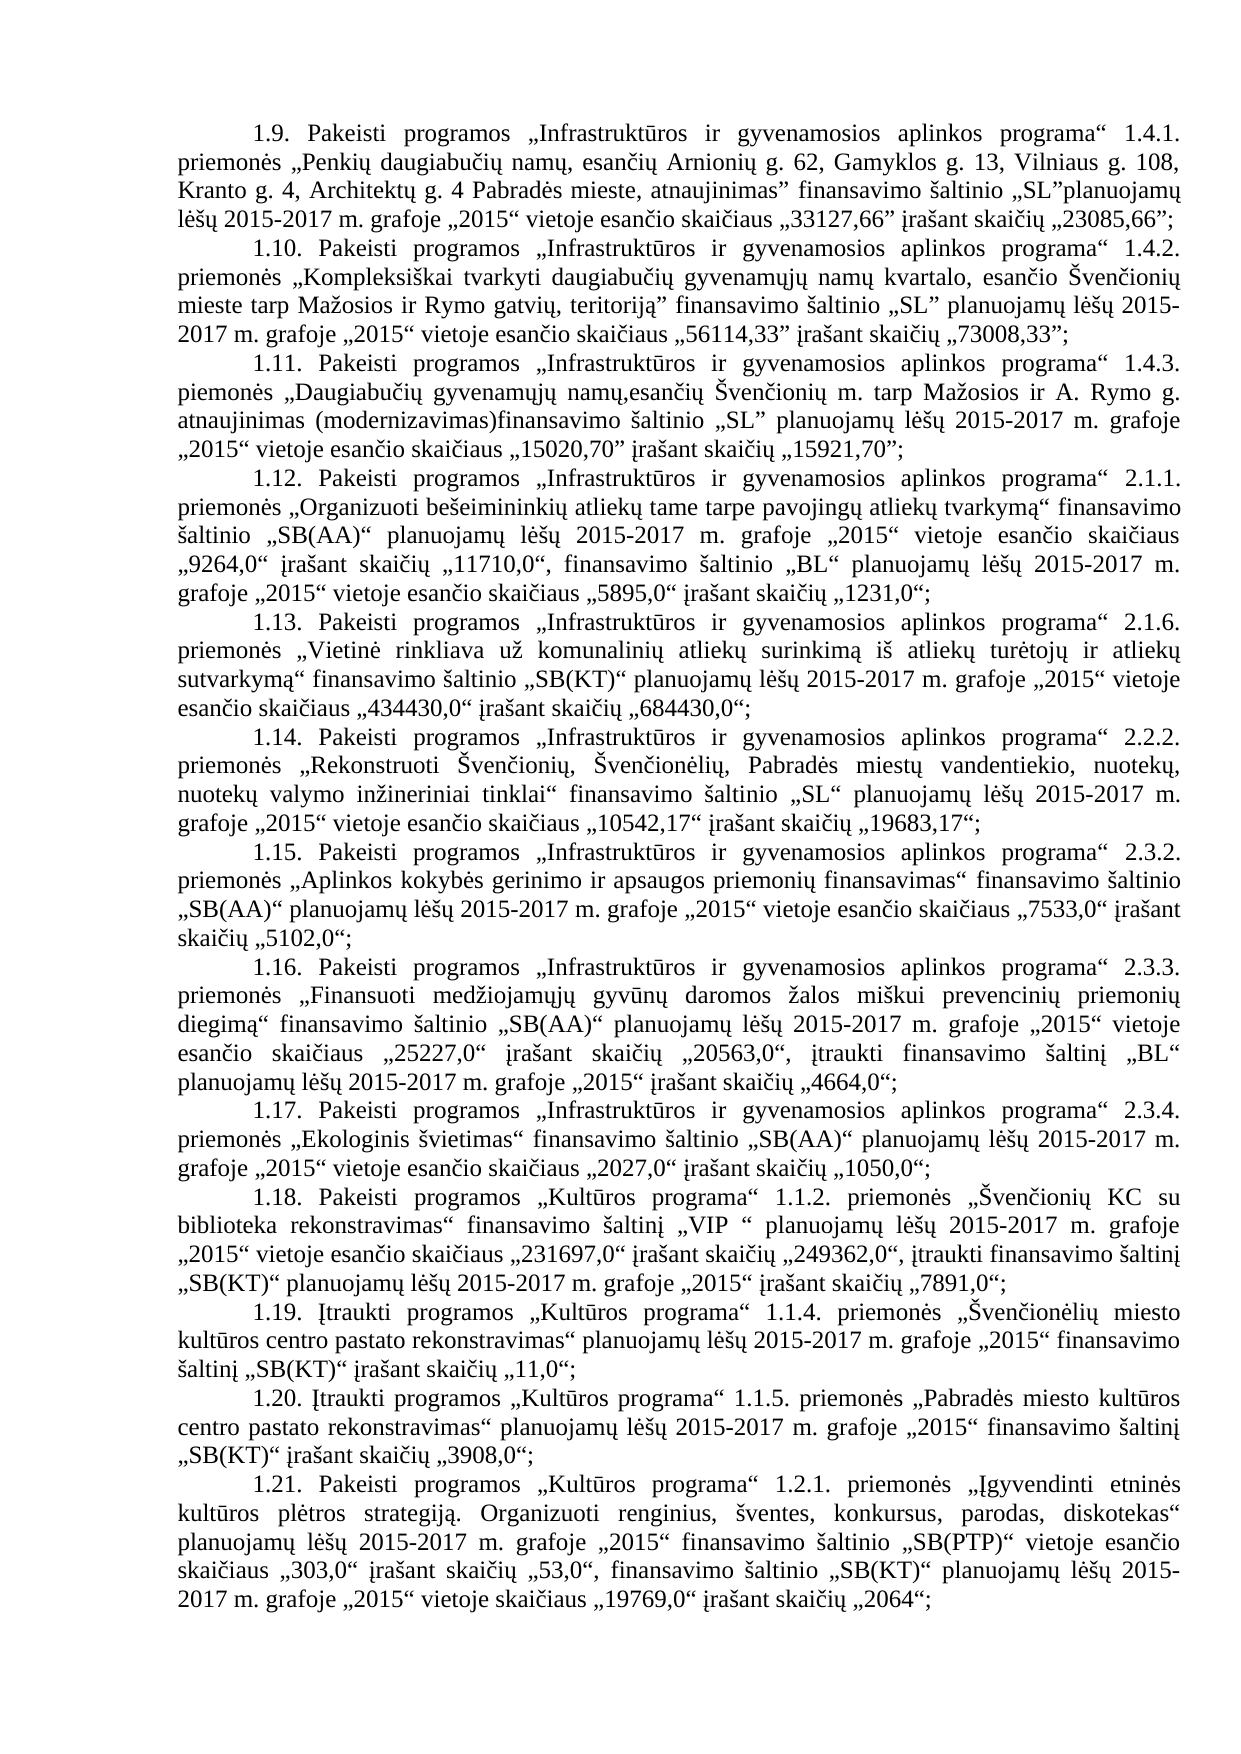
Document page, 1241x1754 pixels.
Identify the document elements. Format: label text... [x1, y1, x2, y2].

text 1.11. Pakeisti programos „Infrastruktūros ir gyvenamosios aplinkos programa“ 1.4.3. piemonės „Daugiabučių gyvenamųjų namų,esančių Švenčionių m. tarp Mažosios ir A. Rymo g. atnaujinimas (modernizavimas)finansavimo šaltinio „SL” planuojamų lėšų 2015-2017 m. grafoje „2015“ vietoje esančio skaičiaus „15020,70” įrašant skaičių „15921,70”; [177, 348, 1181, 463]
text 1.13. Pakeisti programos „Infrastruktūros ir gyvenamosios aplinkos programa“ 2.1.6. priemonės „Vietinė rinkliava už komunalinių atliekų surinkimą iš atliekų turėtojų ir atliekų sutvarkymą“ finansavimo šaltinio „SB(KT)“ planuojamų lėšų 2015-2017 m. grafoje „2015“ vietoje esančio skaičiaus „434430,0“ įrašant skaičių „684430,0“; [177, 607, 1181, 722]
text 1.16. Pakeisti programos „Infrastruktūros ir gyvenamosios aplinkos programa“ 2.3.3. priemonės „Finansuoti medžiojamųjų gyvūnų daromos žalos miškui prevencinių priemonių diegimą“ finansavimo šaltinio „SB(AA)“ planuojamų lėšų 2015-2017 m. grafoje „2015“ vietoje esančio skaičiaus „25227,0“ įrašant skaičių „20563,0“, įtraukti finansavimo šaltinį „BL“ planuojamų lėšų 2015-2017 m. grafoje „2015“ įrašant skaičių „4664,0“; [177, 952, 1181, 1096]
text 1.9. Pakeisti programos „Infrastruktūros ir gyvenamosios aplinkos programa“ 1.4.1. priemonės „Penkių daugiabučių namų, esančių Arnionių g. 62, Gamyklos g. 13, Vilniaus g. 108, Kranto g. 4, Architektų g. 4 Pabradės mieste, atnaujinimas” finansavimo šaltinio „SL”planuojamų lėšų 2015-2017 m. grafoje „2015“ vietoje esančio skaičiaus „33127,66” įrašant skaičių „23085,66”; [177, 118, 1181, 233]
text 1.14. Pakeisti programos „Infrastruktūros ir gyvenamosios aplinkos programa“ 2.2.2. priemonės „Rekonstruoti Švenčionių, Švenčionėlių, Pabradės miestų vandentiekio, nuotekų, nuotekų valymo inžineriniai tinklai“ finansavimo šaltinio „SL“ planuojamų lėšų 2015-2017 m. grafoje „2015“ vietoje esančio skaičiaus „10542,17“ įrašant skaičių „19683,17“; [177, 722, 1181, 837]
text 1.21. Pakeisti programos „Kultūros programa“ 1.2.1. priemonės „Įgyvendinti etninės kultūros plėtros strategiją. Organizuoti renginius, šventes, konkursus, parodas, diskotekas“ planuojamų lėšų 2015-2017 m. grafoje „2015“ finansavimo šaltinio „SB(PTP)“ vietoje esančio skaičiaus „303,0“ įrašant skaičių „53,0“, finansavimo šaltinio „SB(KT)“ planuojamų lėšų 2015-2017 m. grafoje „2015“ vietoje skaičiaus „19769,0“ įrašant skaičių „2064“; [177, 1469, 1181, 1613]
text 1.18. Pakeisti programos „Kultūros programa“ 1.1.2. priemonės „Švenčionių KC su biblioteka rekonstravimas“ finansavimo šaltinį „VIP “ planuojamų lėšų 2015-2017 m. grafoje „2015“ vietoje esančio skaičiaus „231697,0“ įrašant skaičių „249362,0“, įtraukti finansavimo šaltinį „SB(KT)“ planuojamų lėšų 2015-2017 m. grafoje „2015“ įrašant skaičių „7891,0“; [177, 1182, 1181, 1297]
text 1.10. Pakeisti programos „Infrastruktūros ir gyvenamosios aplinkos programa“ 1.4.2. priemonės „Kompleksiškai tvarkyti daugiabučių gyvenamųjų namų kvartalo, esančio Švenčionių mieste tarp Mažosios ir Rymo gatvių, teritoriją” finansavimo šaltinio „SL” planuojamų lėšų 2015-2017 m. grafoje „2015“ vietoje esančio skaičiaus „56114,33” įrašant skaičių „73008,33”; [177, 233, 1181, 348]
text 1.12. Pakeisti programos „Infrastruktūros ir gyvenamosios aplinkos programa“ 2.1.1. priemonės „Organizuoti bešeimininkių atliekų tame tarpe pavojingų atliekų tvarkymą“ finansavimo šaltinio „SB(AA)“ planuojamų lėšų 2015-2017 m. grafoje „2015“ vietoje esančio skaičiaus „9264,0“ įrašant skaičių „11710,0“, finansavimo šaltinio „BL“ planuojamų lėšų 2015-2017 m. grafoje „2015“ vietoje esančio skaičiaus „5895,0“ įrašant skaičių „1231,0“; [177, 463, 1181, 607]
text 1.20. Įtraukti programos „Kultūros programa“ 1.1.5. priemonės „Pabradės miesto kultūros centro pastato rekonstravimas“ planuojamų lėšų 2015-2017 m. grafoje „2015“ finansavimo šaltinį „SB(KT)“ įrašant skaičių „3908,0“; [177, 1383, 1181, 1469]
text 1.15. Pakeisti programos „Infrastruktūros ir gyvenamosios aplinkos programa“ 2.3.2. priemonės „Aplinkos kokybės gerinimo ir apsaugos priemonių finansavimas“ finansavimo šaltinio „SB(AA)“ planuojamų lėšų 2015-2017 m. grafoje „2015“ vietoje esančio skaičiaus „7533,0“ įrašant skaičių „5102,0“; [177, 837, 1181, 952]
text 1.17. Pakeisti programos „Infrastruktūros ir gyvenamosios aplinkos programa“ 2.3.4. priemonės „Ekologinis švietimas“ finansavimo šaltinio „SB(AA)“ planuojamų lėšų 2015-2017 m. grafoje „2015“ vietoje esančio skaičiaus „2027,0“ įrašant skaičių „1050,0“; [177, 1096, 1181, 1182]
text 1.19. Įtraukti programos „Kultūros programa“ 1.1.4. priemonės „Švenčionėlių miesto kultūros centro pastato rekonstravimas“ planuojamų lėšų 2015-2017 m. grafoje „2015“ finansavimo šaltinį „SB(KT)“ įrašant skaičių „11,0“; [177, 1297, 1181, 1383]
